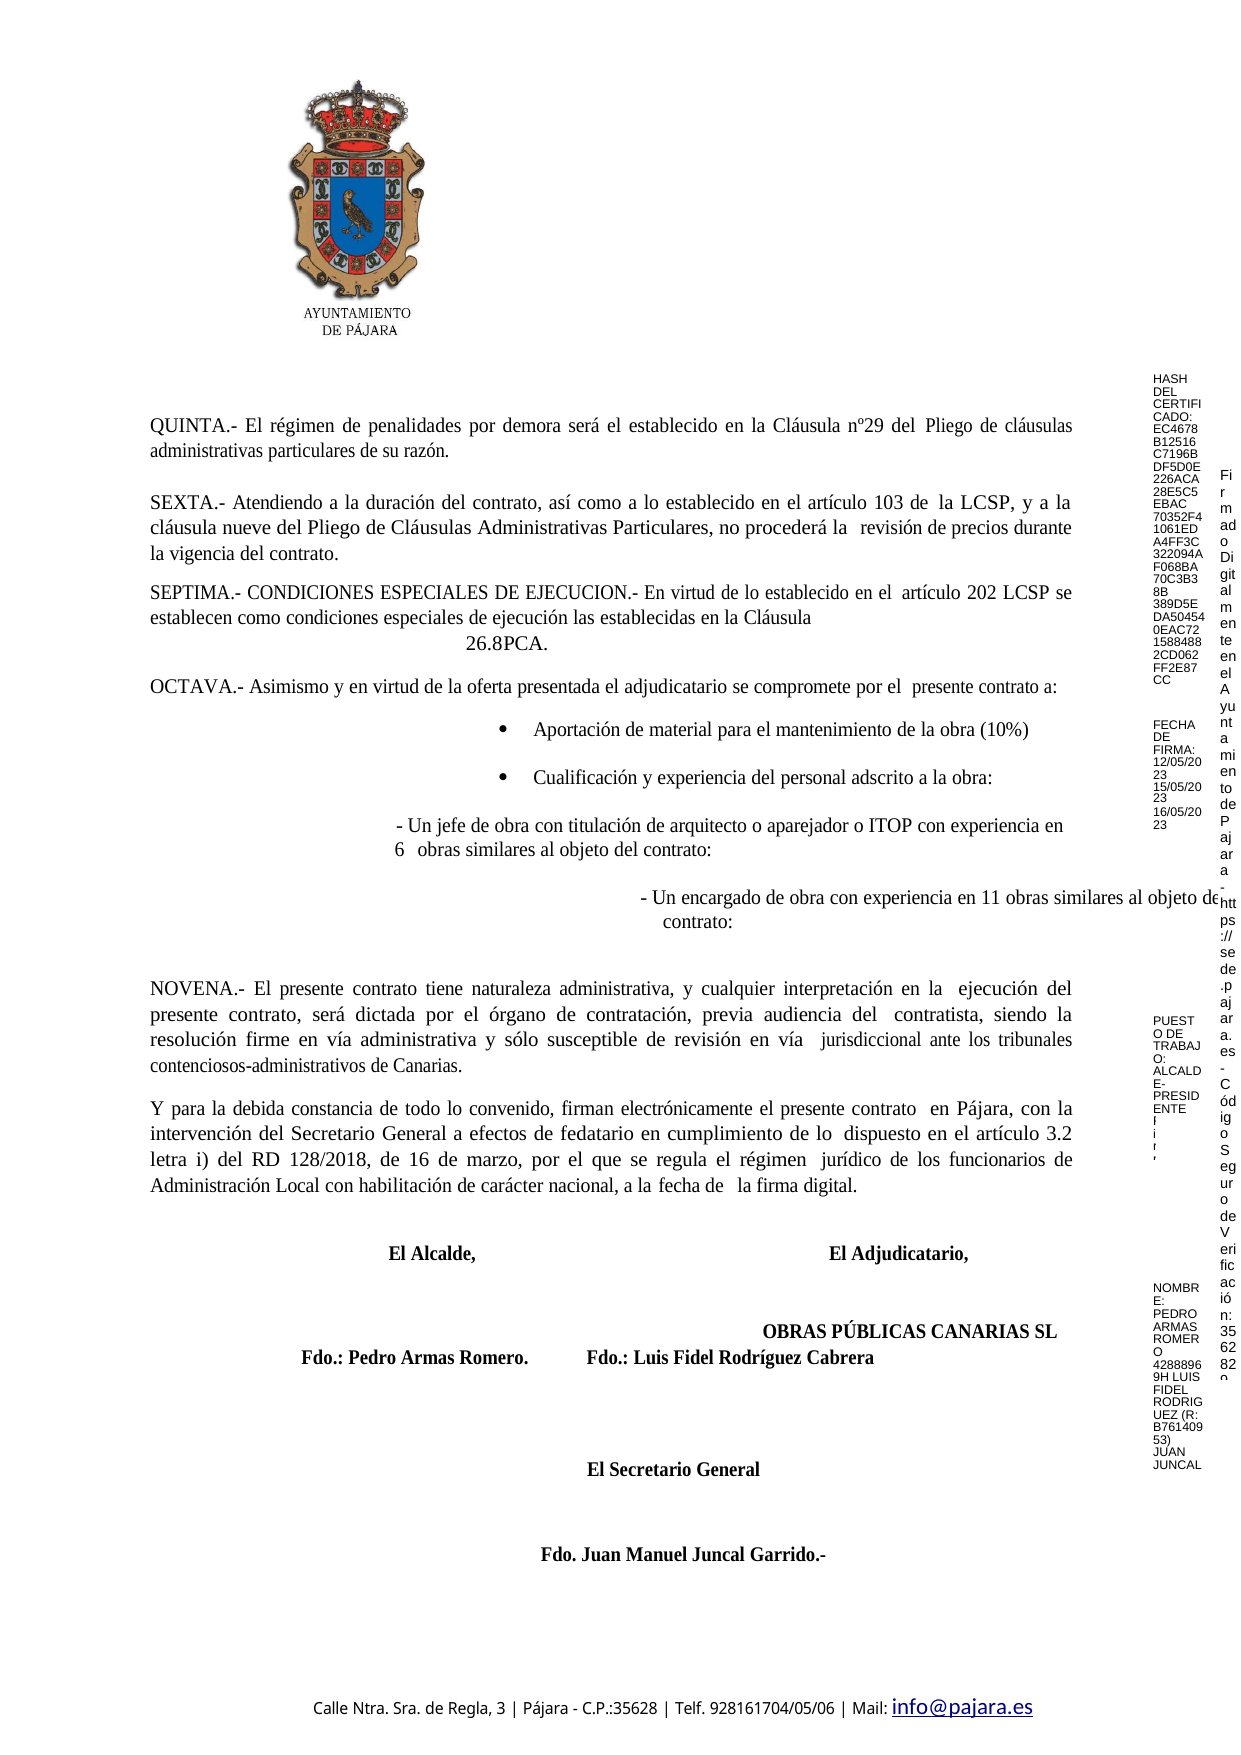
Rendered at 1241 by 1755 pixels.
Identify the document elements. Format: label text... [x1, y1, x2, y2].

text NOVENA.- El presente contrato tiene naturaleza administrativa, y cualquier interpretación en la ejecución del presente contrato, será dictada por el órgano de contratación, previa audiencia del contratista, siendo la resolución firme en vía administrativa y sólo susceptible de revisión en vía jurisdiccional ante los tribunales contenciosos-administrativos de Canarias. [1151, 1014, 1205, 1159]
text NOMBRE: [1153, 1282, 1205, 1308]
list Cualificación y experiencia del personal adscrito a la obra: [433, 764, 1151, 789]
text 389D5EDA504540EAC7215884882CD062FF2E87CC [1153, 599, 1205, 684]
text SEPTIMA.- CONDICIONES ESPECIALES DE EJECUCION.- En virtud de lo establecido en el artículo 202 LCSP se establecen como condiciones especiales de ejecución las establecidas en la Cláusula [150, 579, 1072, 629]
subtitle [1151, 1282, 1205, 1591]
text HASH DEL CERTIFICADO: EC4678B12516C7196BDF5D0E226ACA28E5C5EBAC 70352F41061EDA4FF3C322094AF068BA70C3B38B [1153, 374, 1203, 599]
text OBRAS PÚBLICAS CANARIAS SL [762, 1319, 1151, 1343]
list 16/05/2023 [1153, 805, 1205, 831]
list FECHA DE FIRMA: 12/05/2023 [1153, 719, 1203, 782]
text 42888969H LUIS FIDEL RODRIGUEZ (R: B76140953) JUAN JUNCAL [1153, 1359, 1203, 1472]
list Un encargado de obra con experiencia en 11 obras similares al objeto del contrato: [640, 885, 1218, 933]
text Firmado Digitalmente en el Ayuntamiento de Pajara - https://sede.pajara.es - Código Seguro de Verificación: 3562829D1A2942E8B65F479F [1220, 467, 1237, 1379]
text El Secretario General [150, 1457, 1151, 1481]
list Un jefe de obra con titulación de arquitecto o aparejador o ITOP con experiencia en 6 obras similares al objeto del contrato: [383, 813, 1071, 861]
text Fdo. Juan Manuel Juncal Garrido.- [302, 1542, 1064, 1566]
text NOVENA.- El presente contrato tiene naturaleza administrativa, y cualquier interpretación en la ejecución del presente contrato, será dictada por el órgano de contratación, previa audiencia del contratista, siendo la resolución firme en vía administrativa y sólo susceptible de revisión en vía jurisdiccional ante los tribunales contenciosos-administrativos de Canarias. [150, 976, 1072, 1077]
list PCA. [399, 631, 1151, 655]
text PUESTO DE TRABAJO: ALCALDE-PRESIDENTE [1153, 1016, 1203, 1116]
text OCTAVA.- Asimismo y en virtud de la oferta presentada el adjudicatario se compromete por el presente contrato a: [150, 674, 1072, 698]
text PEDRO ARMAS ROMERO [1153, 1308, 1205, 1358]
list [1205, 631, 1218, 655]
text Y para la debida constancia de todo lo convenido, firman electrónicamente el presente contrato en Pájara, con la intervención del Secretario General a efectos de fedatario en cumplimiento de lo dispuesto en el artículo 3.2 letra i) del RD 128/2018, de 16 de marzo, por el que se regula el régimen jurídico de los funcionarios de Administración Local con habilitación de carácter nacional, a la fecha de la firma digital. [150, 1095, 1073, 1197]
text Fdo.: Pedro Armas Romero. Fdo.: Luis Fidel Rodríguez Cabrera [301, 1345, 1151, 1369]
text SEXTA.- Atendiendo a la duración del contrato, así como a lo establecido en el artículo 103 de la LCSP, y a la cláusula nueve del Pliego de Cláusulas Administrativas Particulares, no procederá la revisión de precios durante la vigencia del contrato. [150, 489, 1072, 565]
list Aportación de material para el mantenimiento de la obra (10%) [433, 716, 1218, 831]
list 15/05/2023 [1153, 782, 1205, 805]
text QUINTA.- El régimen de penalidades por demora será el establecido en la Cláusula nº29 del Pliego de cláusulas administrativas particulares de su razón. [150, 413, 1073, 462]
subtitle El Alcalde, El Adjudicatario, [150, 1241, 1207, 1265]
list [1237, 631, 1241, 655]
